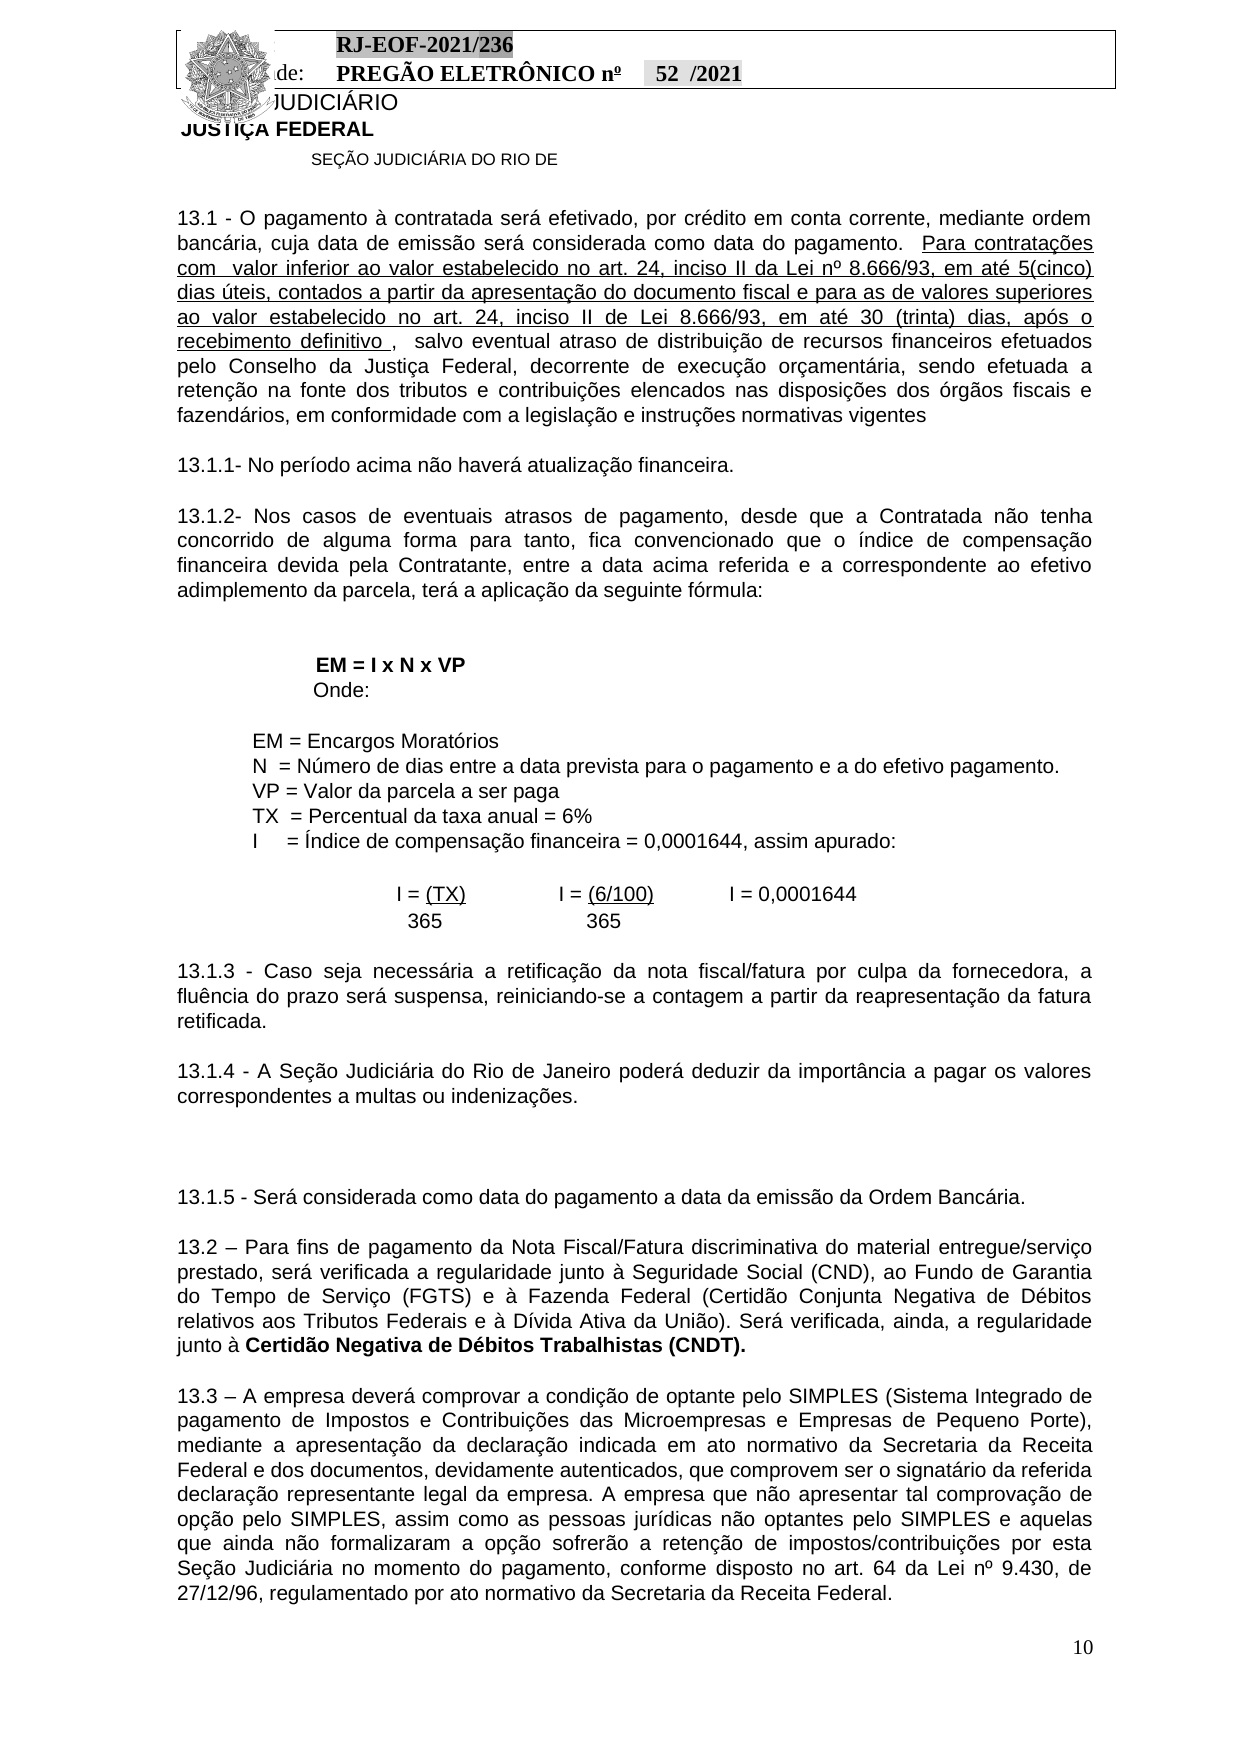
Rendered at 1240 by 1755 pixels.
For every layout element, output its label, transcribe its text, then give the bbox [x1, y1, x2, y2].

text recebimento definitivo , salvo eventual atraso de distribuição de recursos financeiros efetuados pelo Conselho da Justiça Federal, decorrente de execução orçamentária, sendo efetuada a retenção na fonte dos tributos e contribuições elencados nas disposições dos órgãos fiscais e fazendários, em conformidade com a legislação e instruções normativas vigentes [177, 327, 1093, 427]
text 13.1.2- Nos casos de eventuais atrasos de pagamento, desde que a Contratada não tenha concorrido de alguma forma para tanto, fica convencionado que o índice de compensação financeira devida pela Contratante, entre a data acima referida e a correspondente ao efetivo adimplemento da parcela, terá a aplicação da seguinte fórmula: [177, 504, 1093, 601]
text I = Índice de compensação financeira = 0,0001644, assim apurado: [252, 829, 1093, 853]
text I = (TX) I = (6/100) I = 0,0001644 [177, 879, 1093, 907]
text ao valor estabelecido no art. 24, inciso II de Lei 8.666/93, em até 30 (trinta) dias, após o [177, 302, 1093, 326]
text 13.1 - O pagamento à contratada será efetivado, por crédito em conta corrente, mediante ordem bancária, cuja data de emissão será considerada como data do pagamento. Para contratações com valor inferior ao valor estabelecido no art. 24, inciso II da Lei nº 8.666/93, em até 5(cinco) [177, 206, 1093, 276]
text EM = Encargos Moratórios [252, 729, 1093, 753]
text 13.1.4 - A Seção Judiciária do Rio de Janeiro poderá deduzir da importância a pagar os valores correspondentes a multas ou indenizações. [177, 1059, 1093, 1107]
text 13.1.5 - Será considerada como data do pagamento a data da emissão da Ordem Bancária. [177, 1184, 1093, 1208]
text 13.2 – Para fins de pagamento da Nota Fiscal/Fatura discriminativa do material entregue/serviço prestado, será verificada a regularidade junto à Seguridade Social (CND), ao Fundo de Garantia do Tempo de Serviço (FGTS) e à Fazenda Federal (Certidão Conjunta Negativa de Débitos relativos aos Tributos Federais e à Dívida Ativa da União). Será verificada, ainda, a regularidade junto à Certidão Negativa de Débitos Trabalhistas (CNDT). [177, 1235, 1093, 1357]
text 13.3 – A empresa deverá comprovar a condição de optante pelo SIMPLES (Sistema Integrado de pagamento de Impostos e Contribuições das Microempresas e Empresas de Pequeno Porte), mediante a apresentação da declaração indicada em ato normativo da Secretaria da Receita Federal e dos documentos, devidamente autenticados, que comprovem ser o signatário da referida declaração representante legal da empresa. A empresa que não apresentar tal comprovação de opção pelo SIMPLES, assim como as pessoas jurídicas não optantes pelo SIMPLES e aquelas que ainda não formalizaram a opção sofrerão a retenção de impostos/contribuições por esta Seção Judiciária no momento do pagamento, conforme disposto no art. 64 da Lei nº 9.430, de 27/12/96, regulamentado por ato normativo da Secretaria da Receita Federal. [177, 1384, 1093, 1604]
text 365 365 [177, 909, 1093, 933]
text 13.1.1- No período acima não haverá atualização financeira. [177, 453, 1093, 477]
text 13.1.3 - Caso seja necessária a retificação da nota fiscal/fatura por culpa da fornecedora, a fluência do prazo será suspensa, reiniciando-se a contagem a partir da reapresentação da fatura retificada. [177, 959, 1093, 1032]
text Onde: [176, 678, 371, 702]
text N = Número de dias entre a data prevista para o pagamento e a do efetivo pagamento. [252, 754, 1093, 778]
text dias úteis, contados a partir da apresentação do documento fiscal e para as de valores superiores [177, 277, 1093, 301]
text VP = Valor da parcela a ser paga [252, 779, 1093, 803]
text TX = Percentual da taxa anual = 6% [252, 804, 1093, 828]
subtitle EM = I x N x VP [177, 653, 1093, 677]
